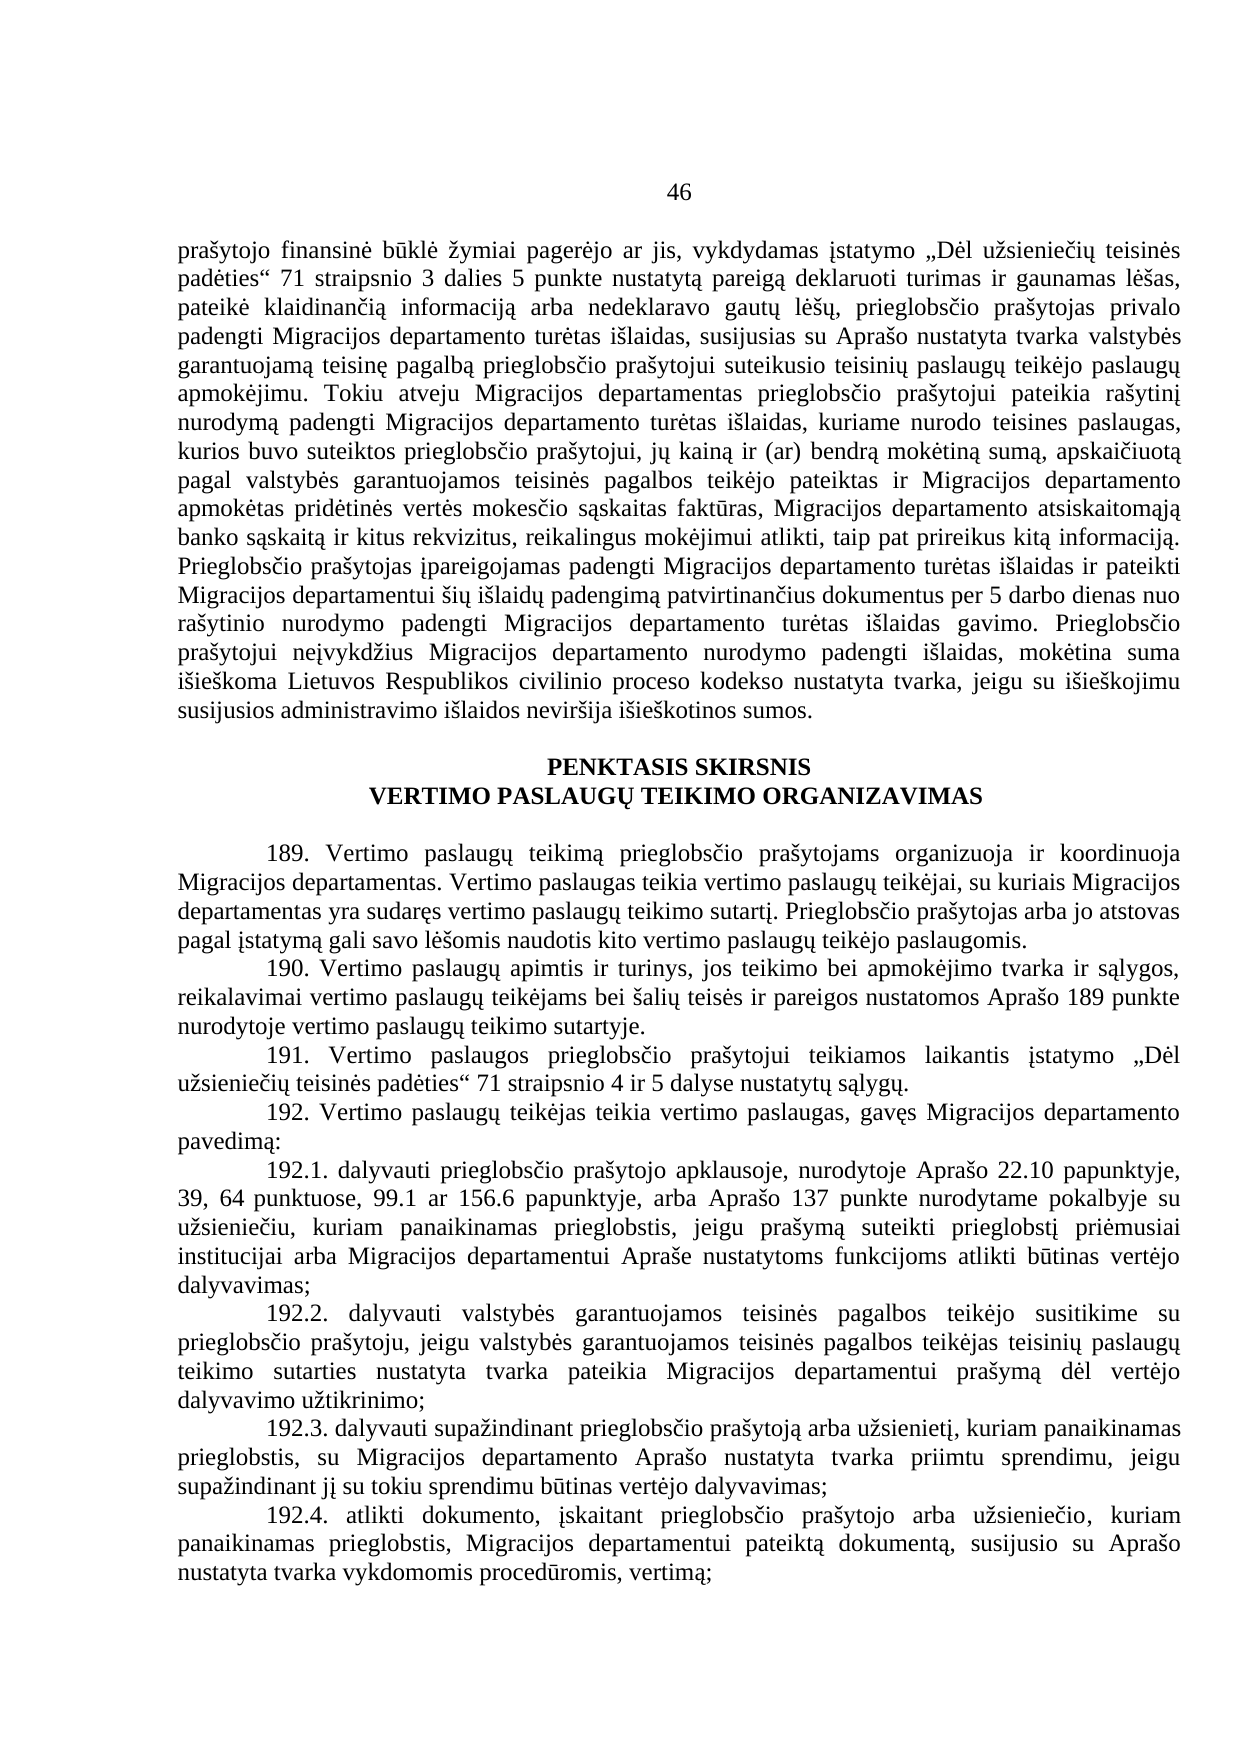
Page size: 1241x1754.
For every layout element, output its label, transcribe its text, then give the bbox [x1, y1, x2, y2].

text 192. Vertimo paslaugų teikėjas teikia vertimo paslaugas, gavęs Migracijos departamento pavedimą: [177, 1097, 1181, 1155]
text VERTIMO PASLAUGŲ TEIKIMO ORGANIZAVIMAS [177, 781, 1181, 810]
text 192.4. atlikti dokumento, įskaitant prieglobsčio prašytojo arba užsieniečio, kuriam panaikinamas prieglobstis, Migracijos departamentui pateiktą dokumentą, susijusio su Aprašo nustatyta tvarka vykdomomis procedūromis, vertimą; [177, 1500, 1181, 1586]
text prašytojo finansinė būklė žymiai pagerėjo ar jis, vykdydamas įstatymo „Dėl užsieniečių teisinės padėties“ 71 straipsnio 3 dalies 5 punkte nustatytą pareigą deklaruoti turimas ir gaunamas lėšas, pateikė klaidinančią informaciją arba nedeklaravo gautų lėšų, prieglobsčio prašytojas privalo padengti Migracijos departamento turėtas išlaidas, susijusias su Aprašo nustatyta tvarka valstybės garantuojamą teisinę pagalbą prieglobsčio prašytojui suteikusio teisinių paslaugų teikėjo paslaugų apmokėjimu. Tokiu atveju Migracijos departamentas prieglobsčio prašytojui pateikia rašytinį nurodymą padengti Migracijos departamento turėtas išlaidas, kuriame nurodo teisines paslaugas, kurios buvo suteiktos prieglobsčio prašytojui, jų kainą ir (ar) bendrą mokėtiną sumą, apskaičiuotą pagal valstybės garantuojamos teisinės pagalbos teikėjo pateiktas ir Migracijos departamento apmokėtas pridėtinės vertės mokesčio sąskaitas faktūras, Migracijos departamento atsiskaitomąją banko sąskaitą ir kitus rekvizitus, reikalingus mokėjimui atlikti, taip pat prireikus kitą informaciją. Prieglobsčio prašytojas įpareigojamas padengti Migracijos departamento turėtas išlaidas ir pateikti Migracijos departamentui šių išlaidų padengimą patvirtinančius dokumentus per 5 darbo dienas nuo rašytinio nurodymo padengti Migracijos departamento turėtas išlaidas gavimo. Prieglobsčio prašytojui neįvykdžius Migracijos departamento nurodymo padengti išlaidas, mokėtina suma išieškoma Lietuvos Respublikos civilinio proceso kodekso nustatyta tvarka, jeigu su išieškojimu susijusios administravimo išlaidos neviršija išieškotinos sumos. [177, 235, 1181, 723]
text 191. Vertimo paslaugos prieglobsčio prašytojui teikiamos laikantis įstatymo „Dėl užsieniečių teisinės padėties“ 71 straipsnio 4 ir 5 dalyse nustatytų sąlygų. [177, 1040, 1181, 1097]
text 192.3. dalyvauti supažindinant prieglobsčio prašytoją arba užsienietį, kuriam panaikinamas prieglobstis, su Migracijos departamento Aprašo nustatyta tvarka priimtu sprendimu, jeigu supažindinant jį su tokiu sprendimu būtinas vertėjo dalyvavimas; [177, 1413, 1181, 1500]
text 192.1. dalyvauti prieglobsčio prašytojo apklausoje, nurodytoje Aprašo 22.10 papunktyje, 39, 64 punktuose, 99.1 ar 156.6 papunktyje, arba Aprašo 137 punkte nurodytame pokalbyje su užsieniečiu, kuriam panaikinamas prieglobstis, jeigu prašymą suteikti prieglobstį priėmusiai institucijai arba Migracijos departamentui Apraše nustatytoms funkcijoms atlikti būtinas vertėjo dalyvavimas; [177, 1155, 1181, 1298]
text 192.2. dalyvauti valstybės garantuojamos teisinės pagalbos teikėjo susitikime su prieglobsčio prašytoju, jeigu valstybės garantuojamos teisinės pagalbos teikėjas teisinių paslaugų teikimo sutarties nustatyta tvarka pateikia Migracijos departamentui prašymą dėl vertėjo dalyvavimo užtikrinimo; [177, 1298, 1181, 1413]
text PENKTASIS SKIRSNIS [177, 752, 1181, 781]
text 189. Vertimo paslaugų teikimą prieglobsčio prašytojams organizuoja ir koordinuoja Migracijos departamentas. Vertimo paslaugas teikia vertimo paslaugų teikėjai, su kuriais Migracijos departamentas yra sudaręs vertimo paslaugų teikimo sutartį. Prieglobsčio prašytojas arba jo atstovas pagal įstatymą gali savo lėšomis naudotis kito vertimo paslaugų teikėjo paslaugomis. [177, 838, 1181, 953]
text 190. Vertimo paslaugų apimtis ir turinys, jos teikimo bei apmokėjimo tvarka ir sąlygos, reikalavimai vertimo paslaugų teikėjams bei šalių teisės ir pareigos nustatomos Aprašo 189 punkte nurodytoje vertimo paslaugų teikimo sutartyje. [177, 953, 1181, 1040]
